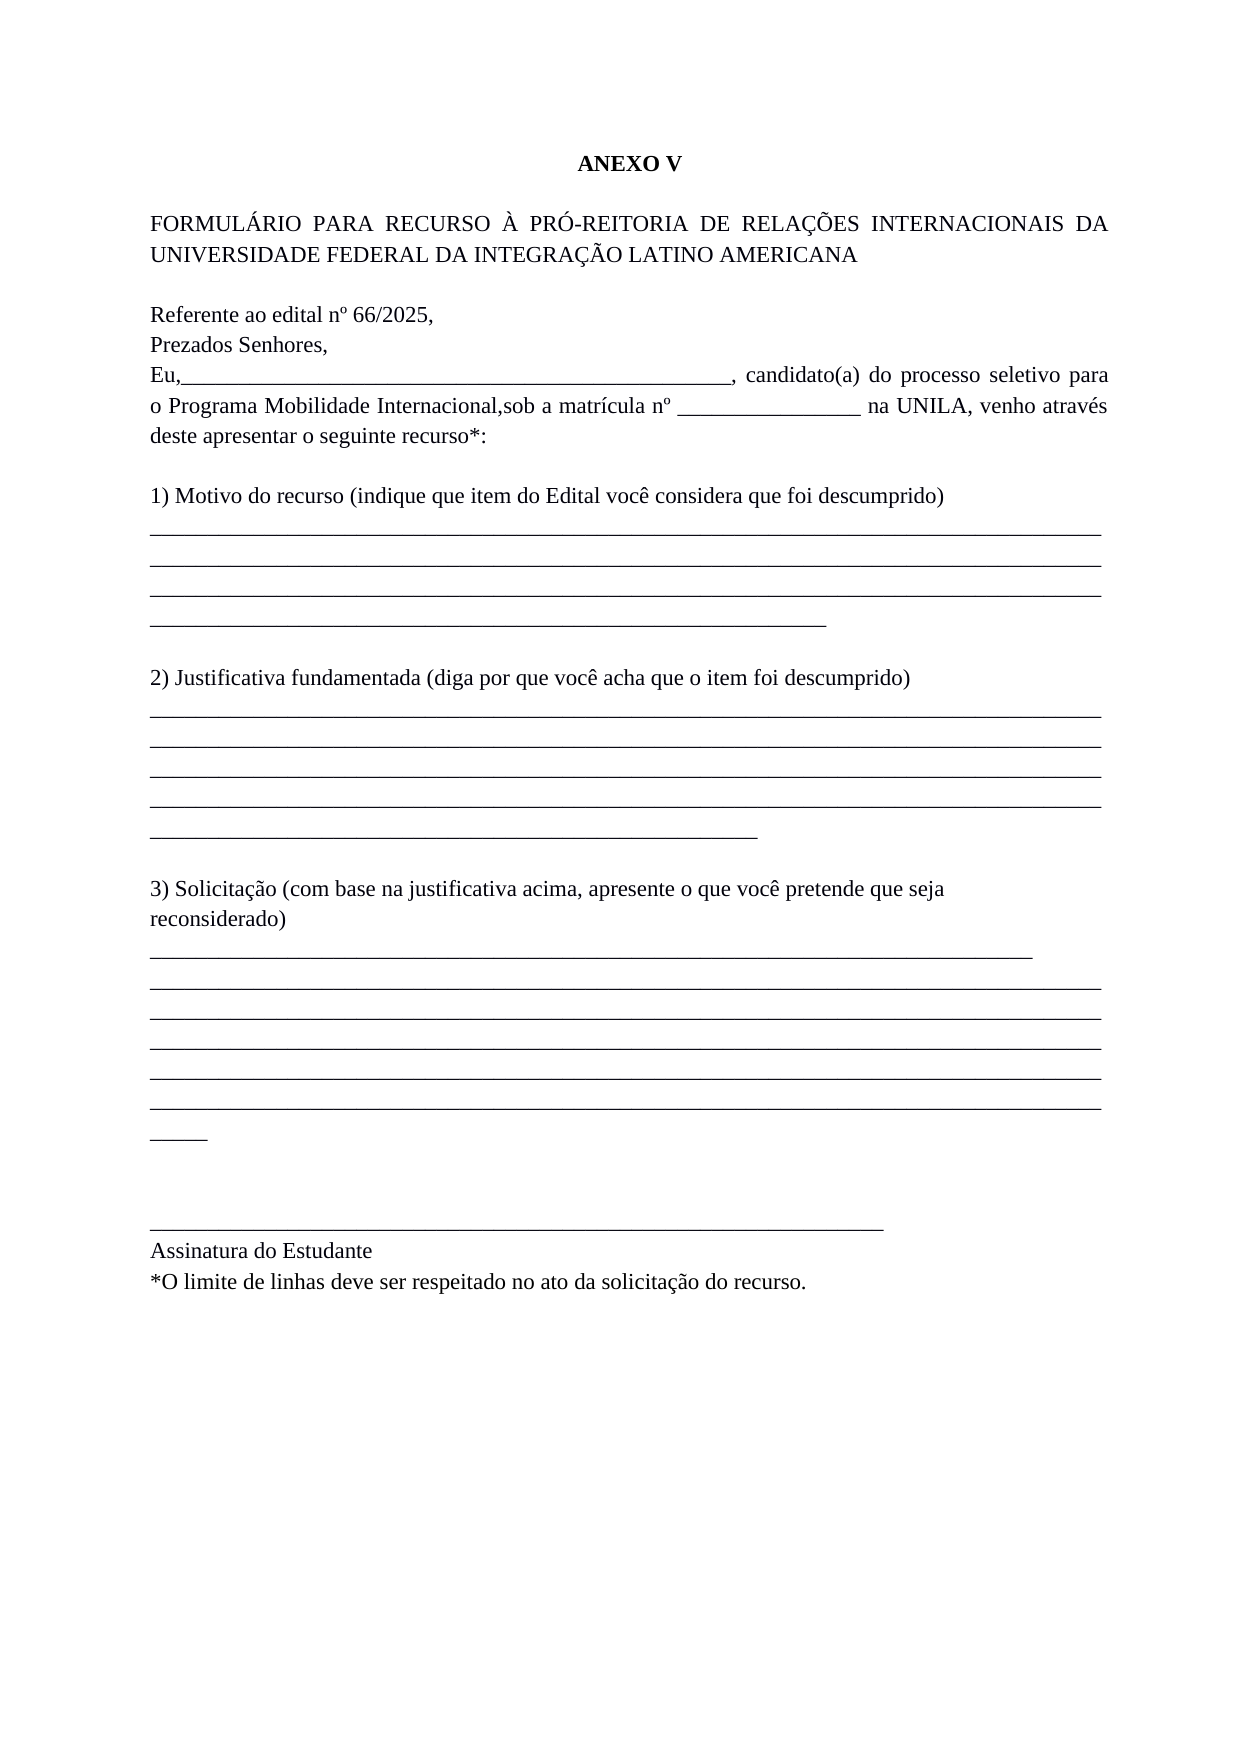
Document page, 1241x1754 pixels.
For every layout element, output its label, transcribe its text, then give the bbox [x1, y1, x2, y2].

text reconsiderado) [150, 905, 1109, 932]
text Eu,________________________________________________, candidato(a) do processo seletivo para o Programa Mobilidade Internacional,sob a matrícula nº ________________ na UNILA, venho através deste apresentar o seguinte recurso*: [150, 361, 1109, 448]
text Prezados Senhores, [150, 331, 1109, 358]
text 1) Motivo do recurso (indique que item do Edital você considera que foi descumprido) [150, 482, 1109, 509]
text ANEXO V [150, 150, 1109, 176]
text 3) Solicitação (com base na justificativa acima, apresente o que você pretende que seja [150, 875, 1109, 901]
text Referente ao edital nº 66/2025, [150, 301, 1109, 327]
text *O limite de linhas deve ser respeitado no ato da solicitação do recurso. [150, 1268, 1109, 1294]
text ____________________________________________________________________________________________________________________________________________________________________________________________________________________________________________________________________________________________________________________ [150, 512, 1109, 629]
text ____________________________________________________________________________________________________________________________________________________________________________________________________________________________________________________________________________________________________________________________________________________________________________________________________________________________________ [150, 966, 1109, 1143]
text _________________________________________________________________________________________________________________________________________________________________________________________________________________________________________________________________________________________________________________________________________________________________________________________________ [150, 694, 1109, 841]
text _____________________________________________________________________________ [150, 935, 1109, 962]
text Assinatura do Estudante [150, 1237, 1109, 1264]
text ________________________________________________________________ [150, 1207, 1109, 1234]
text FORMULÁRIO PARA RECURSO À PRÓ-REITORIA DE RELAÇÕES INTERNACIONAIS DA UNIVERSIDADE FEDERAL DA INTEGRAÇÃO LATINO AMERICANA [150, 210, 1109, 267]
text 2) Justificativa fundamentada (diga por que você acha que o item foi descumprido) [150, 663, 1109, 690]
